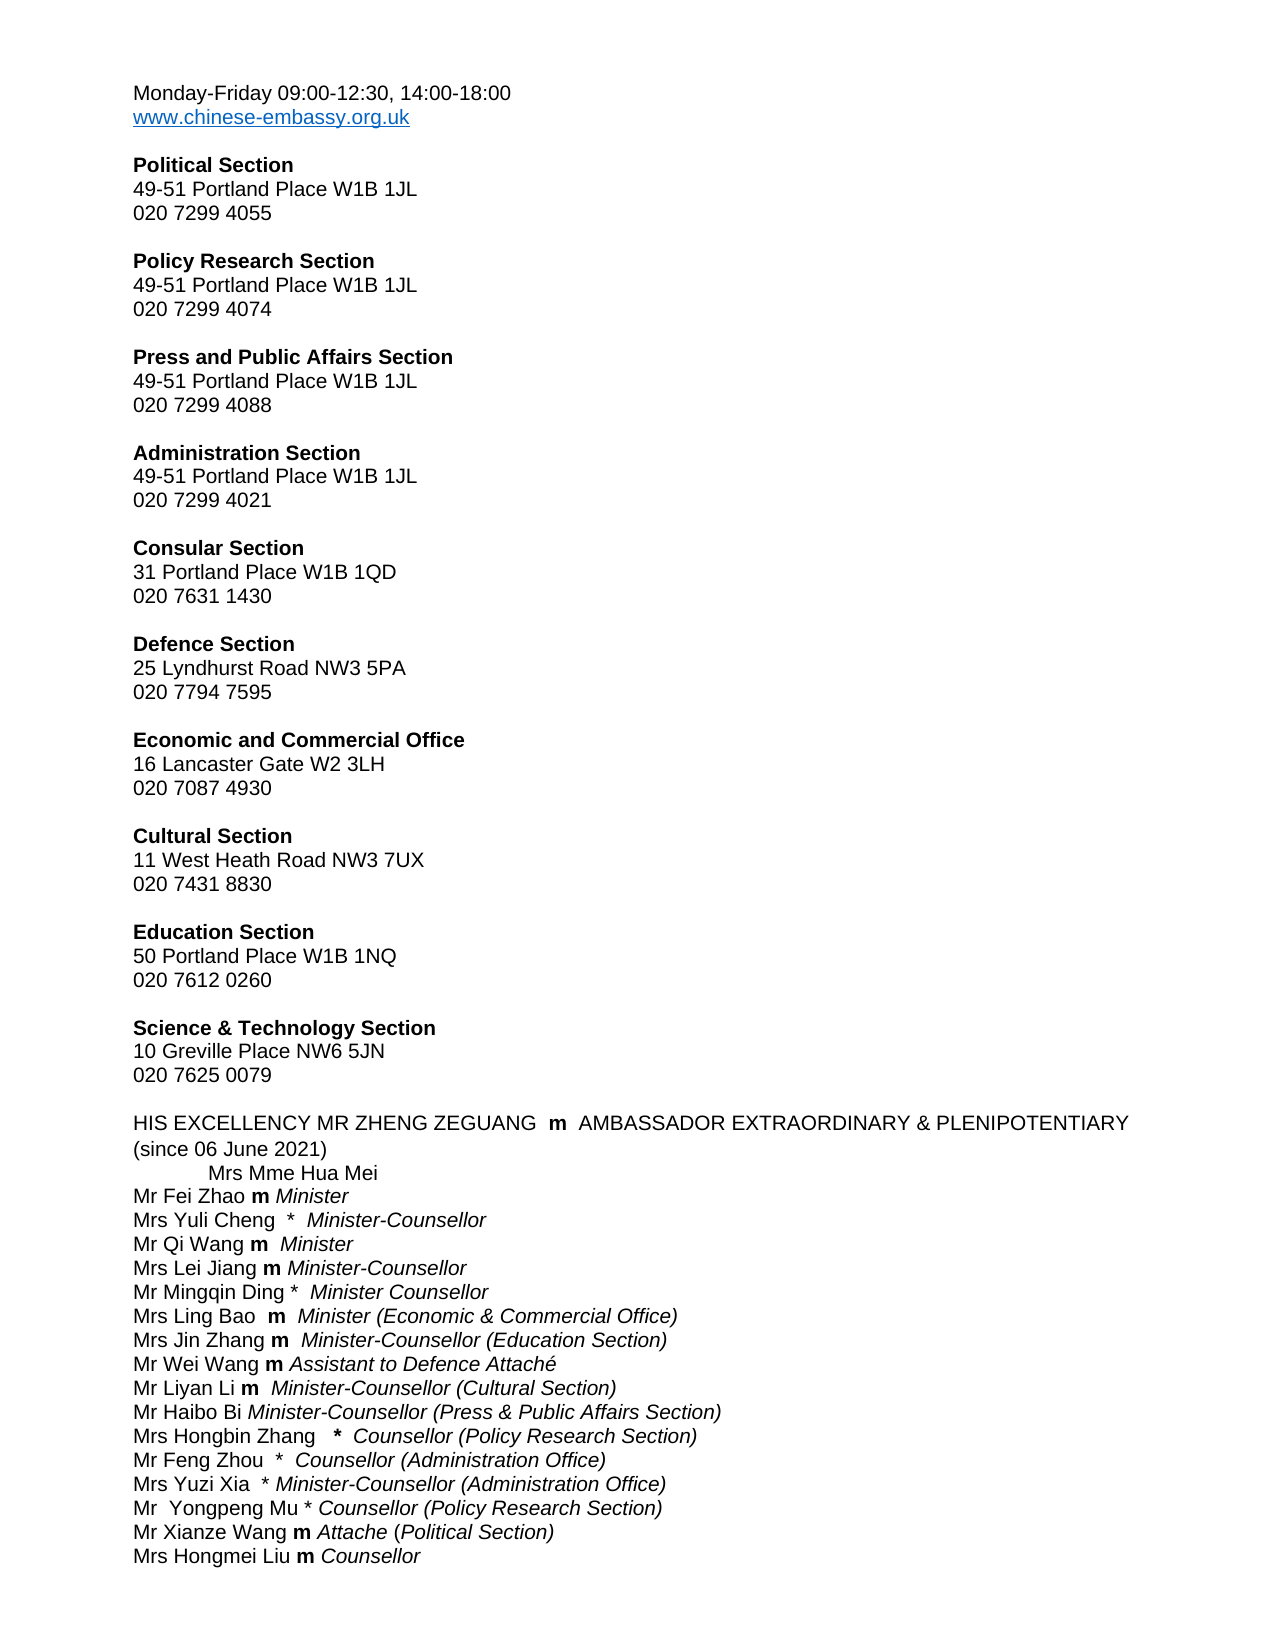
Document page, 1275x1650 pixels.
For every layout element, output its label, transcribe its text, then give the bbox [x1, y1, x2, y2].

text 10 Greville Place NW6 5JN [133, 1039, 1181, 1063]
text Mr Mingqin Ding * Minister Counsellor [133, 1280, 1181, 1304]
text Defence Section [133, 632, 1181, 656]
text Science & Technology Section [133, 1015, 1181, 1039]
text Press and Public Affairs Section [133, 344, 1181, 368]
text Political Section [133, 153, 1181, 177]
text Mr Feng Zhou * Counsellor (Administration Office) [133, 1448, 1181, 1472]
text Mrs Ling Bao m Minister (Economic & Commercial Office) [133, 1304, 1181, 1328]
text 49-51 Portland Place W1B 1JL [133, 273, 1181, 297]
text Consular Section [133, 536, 1181, 560]
text Monday-Friday 09:00-12:30, 14:00-18:00 [133, 81, 1181, 105]
text Mrs Mme Hua Mei [133, 1160, 1181, 1184]
text Mrs Yuli Cheng * Minister-Counsellor [133, 1208, 1181, 1232]
text 020 7431 8830 [133, 872, 1181, 896]
text 020 7087 4930 [133, 776, 1181, 800]
text 020 7631 1430 [133, 584, 1181, 608]
text 020 7299 4074 [133, 297, 1181, 321]
text Mrs Hongmei Liu m Counsellor [133, 1544, 1181, 1568]
text 50 Portland Place W1B 1NQ [133, 943, 1181, 967]
text HIS EXCELLENCY MR ZHENG ZEGUANG m AMBASSADOR EXTRAORDINARY & PLENIPOTENTIARY [133, 1111, 1181, 1135]
text Education Section [133, 919, 1181, 943]
text 31 Portland Place W1B 1QD [133, 560, 1181, 584]
text 11 West Heath Road NW3 7UX [133, 848, 1181, 872]
text 49-51 Portland Place W1B 1JL [133, 368, 1181, 392]
text Mrs Lei Jiang m Minister-Counsellor [133, 1256, 1181, 1280]
text 020 7625 0079 [133, 1063, 1181, 1087]
text 020 7794 7595 [133, 680, 1181, 704]
text Mrs Hongbin Zhang * Counsellor (Policy Research Section) [133, 1424, 1181, 1448]
text Administration Section [133, 440, 1181, 464]
text Mr Yongpeng Mu * Counsellor (Policy Research Section) [133, 1496, 1181, 1520]
text Mr Xianze Wang m Attache (Political Section) [133, 1520, 1181, 1544]
text Mr Wei Wang m Assistant to Defence Attaché [133, 1352, 1181, 1376]
text Mr Qi Wang m Minister [133, 1232, 1181, 1256]
text Mr Haibo Bi Minister-Counsellor (Press & Public Affairs Section) [133, 1400, 1181, 1424]
text Mr Liyan Li m Minister-Counsellor (Cultural Section) [133, 1376, 1181, 1400]
text 020 7612 0260 [133, 967, 1181, 991]
text Mr Fei Zhao m Minister [133, 1184, 1181, 1208]
text 49-51 Portland Place W1B 1JL [133, 464, 1181, 488]
text Economic and Commercial Office [133, 728, 1181, 752]
text 16 Lancaster Gate W2 3LH [133, 752, 1181, 776]
text 020 7299 4021 [133, 488, 1181, 512]
text 25 Lyndhurst Road NW3 5PA [133, 656, 1181, 680]
text www.chinese-embassy.org.uk [133, 105, 1181, 129]
text 49-51 Portland Place W1B 1JL [133, 177, 1181, 201]
text Policy Research Section [133, 249, 1181, 273]
text Mrs Jin Zhang m Minister-Counsellor (Education Section) [133, 1328, 1181, 1352]
text Mrs Yuzi Xia * Minister-Counsellor (Administration Office) [133, 1472, 1181, 1496]
text (since 06 June 2021) [133, 1136, 1181, 1160]
text 020 7299 4088 [133, 392, 1181, 416]
text Cultural Section [133, 824, 1181, 848]
text 020 7299 4055 [133, 201, 1181, 225]
